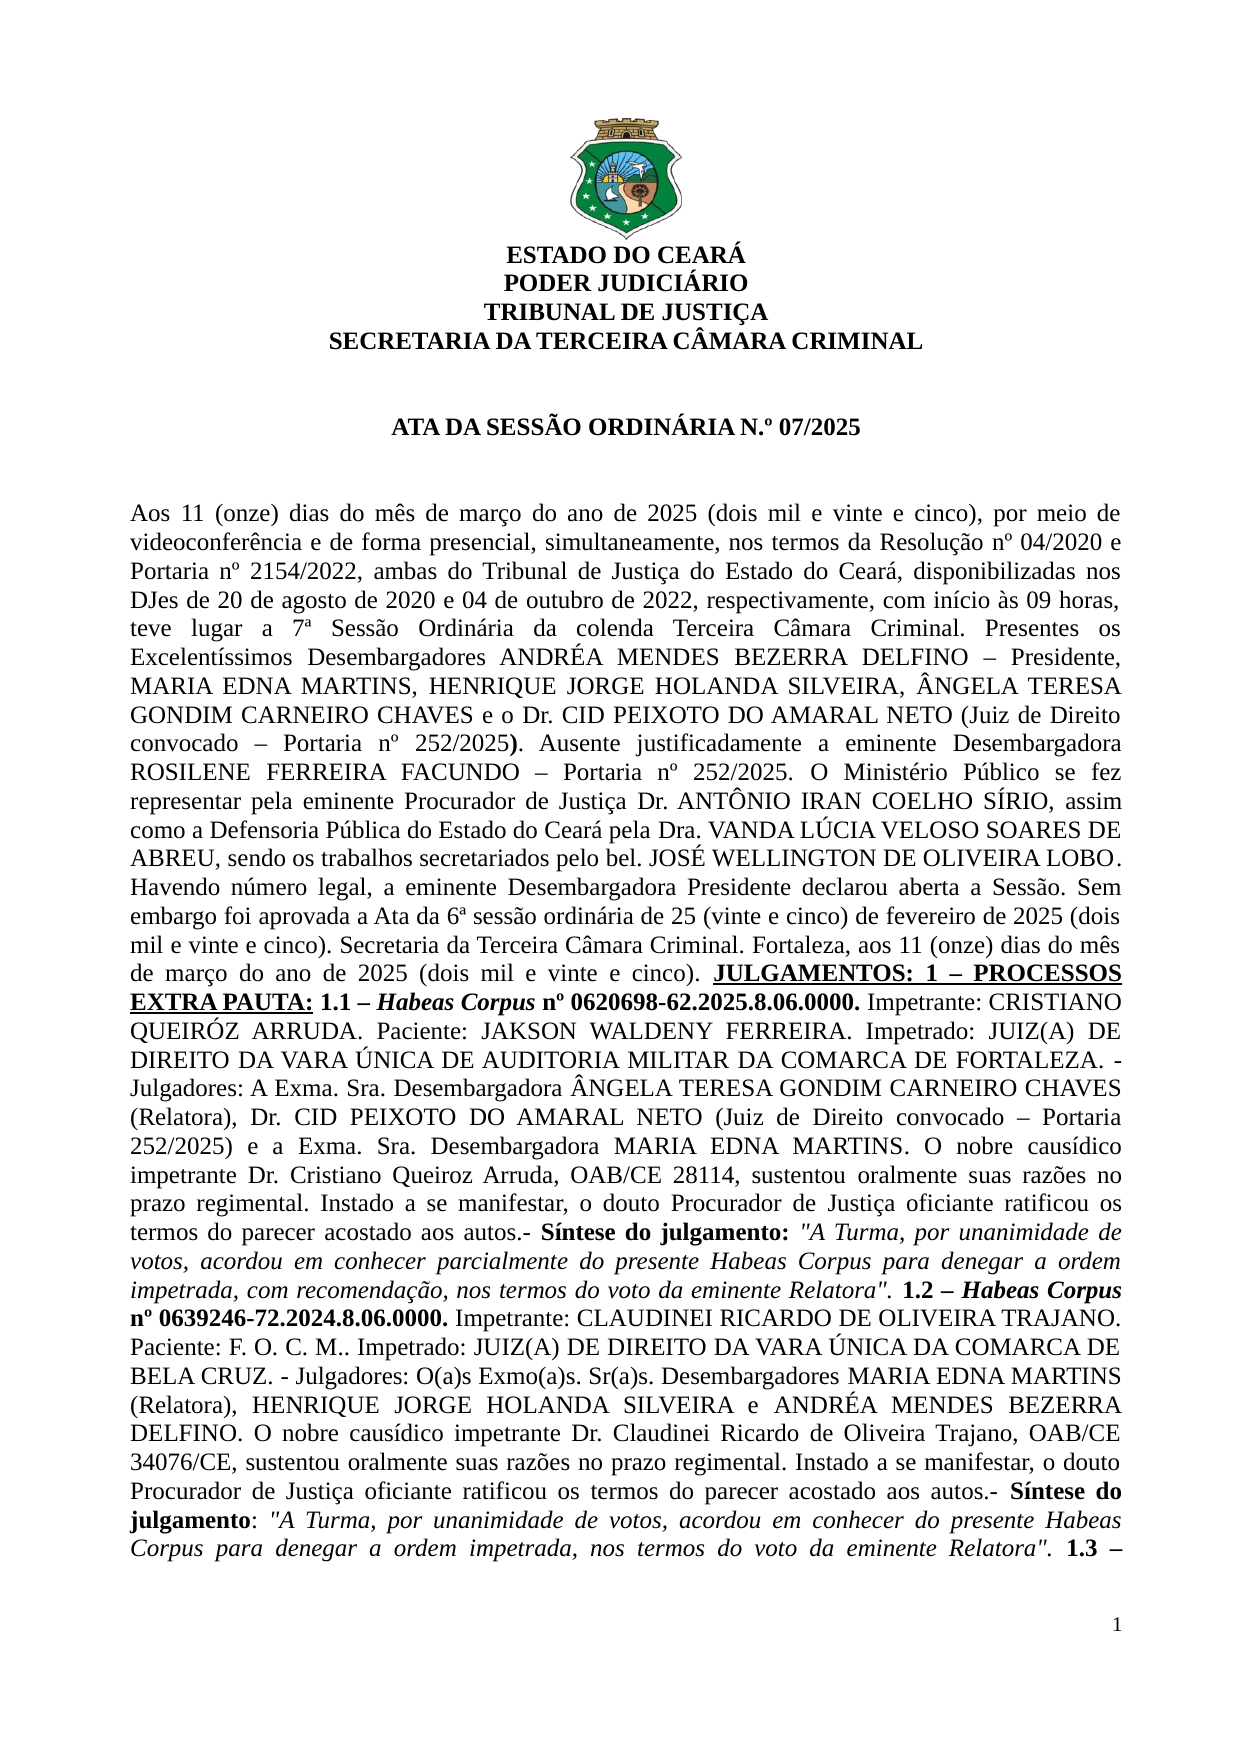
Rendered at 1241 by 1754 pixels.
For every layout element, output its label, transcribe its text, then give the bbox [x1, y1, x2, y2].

text Aos 11 (onze) dias do mês de março do ano de 2025 (dois mil e vinte e cinco), por meio de videoconferência e de forma presencial, simultaneamente, nos termos da Resolução nº 04/2020 e Portaria nº 2154/2022, ambas do Tribunal de Justiça do Estado do Ceará, disponibilizadas nos DJes de 20 de agosto de 2020 e 04 de outubro de 2022, respectivamente, com início às 09 horas, teve lugar a 7ª Sessão Ordinária da colenda Terceira Câmara Criminal. Presentes os Excelentíssimos Desembargadores ANDRÉA MENDES BEZERRA DELFINO – Presidente, MARIA EDNA MARTINS, HENRIQUE JORGE HOLANDA SILVEIRA, ÂNGELA TERESA GONDIM CARNEIRO CHAVES e o Dr. CID PEIXOTO DO AMARAL NETO (Juiz de Direito convocado – Portaria nº 252/2025). Ausente justificadamente a eminente Desembargadora ROSILENE FERREIRA FACUNDO – Portaria nº 252/2025. O Ministério Público se fez representar pela eminente Procurador de Justiça Dr. ANTÔNIO IRAN COELHO SÍRIO, assim como a Defensoria Pública do Estado do Ceará pela Dra. VANDA LÚCIA VELOSO SOARES DE ABREU, sendo os trabalhos secretariados pelo bel. JOSÉ WELLINGTON DE OLIVEIRA LOBO. Havendo número legal, a eminente Desembargadora Presidente declarou aberta a Sessão. Sem embargo foi aprovada a Ata da 6ª sessão ordinária de 25 (vinte e cinco) de fevereiro de 2025 (dois mil e vinte e cinco). Secretaria da Terceira Câmara Criminal. Fortaleza, aos 11 (onze) dias do mês de março do ano de 2025 (dois mil e vinte e cinco). JULGAMENTOS: 1 – PROCESSOS EXTRA PAUTA: 1.1 – Habeas Corpus nº 0620698-62.2025.8.06.0000. Impetrante: CRISTIANO QUEIRÓZ ARRUDA. Paciente: JAKSON WALDENY FERREIRA. Impetrado: JUIZ(A) DE DIREITO DA VARA ÚNICA DE AUDITORIA MILITAR DA COMARCA DE FORTALEZA. - Julgadores: A Exma. Sra. Desembargadora ÂNGELA TERESA GONDIM CARNEIRO CHAVES (Relatora), Dr. CID PEIXOTO DO AMARAL NETO (Juiz de Direito convocado – Portaria 252/2025) e a Exma. Sra. Desembargadora MARIA EDNA MARTINS. O nobre causídico impetrante Dr. Cristiano Queiroz Arruda, OAB/CE 28114, sustentou oralmente suas razões no prazo regimental. Instado a se manifestar, o douto Procurador de Justiça oficiante ratificou os termos do parecer acostado aos autos.- Síntese do julgamento: "A Turma, por unanimidade de votos, acordou em conhecer parcialmente do presente Habeas Corpus para denegar a ordem impetrada, com recomendação, nos termos do voto da eminente Relatora". 1.2 – Habeas Corpus nº 0639246-72.2024.8.06.0000. Impetrante: CLAUDINEI RICARDO DE OLIVEIRA TRAJANO. Paciente: F. O. C. M.. Impetrado: JUIZ(A) DE DIREITO DA VARA ÚNICA DA COMARCA DE BELA CRUZ. - Julgadores: O(a)s Exmo(a)s. Sr(a)s. Desembargadores MARIA EDNA MARTINS (Relatora), HENRIQUE JORGE HOLANDA SILVEIRA e ANDRÉA MENDES BEZERRA DELFINO. O nobre causídico impetrante Dr. Claudinei Ricardo de Oliveira Trajano, OAB/CE 34076/CE, sustentou oralmente suas razões no prazo regimental. Instado a se manifestar, o douto Procurador de Justiça oficiante ratificou os termos do parecer acostado aos autos.- Síntese do julgamento: "A Turma, por unanimidade de votos, acordou em conhecer do presente Habeas Corpus para denegar a ordem impetrada, nos termos do voto da eminente Relatora". 1.3 – [130, 498, 1122, 1562]
text ESTADO DO CEARÁ [130, 240, 1122, 268]
picture [570, 118, 682, 240]
text ATA DA SESSÃO ORDINÁRIA N.º 07/2025 [130, 412, 1122, 441]
text TRIBUNAL DE JUSTIÇA [130, 297, 1122, 326]
text SECRETARIA DA TERCEIRA CÂMARA CRIMINAL [130, 326, 1122, 355]
text PODER JUDICIÁRIO [130, 268, 1122, 297]
